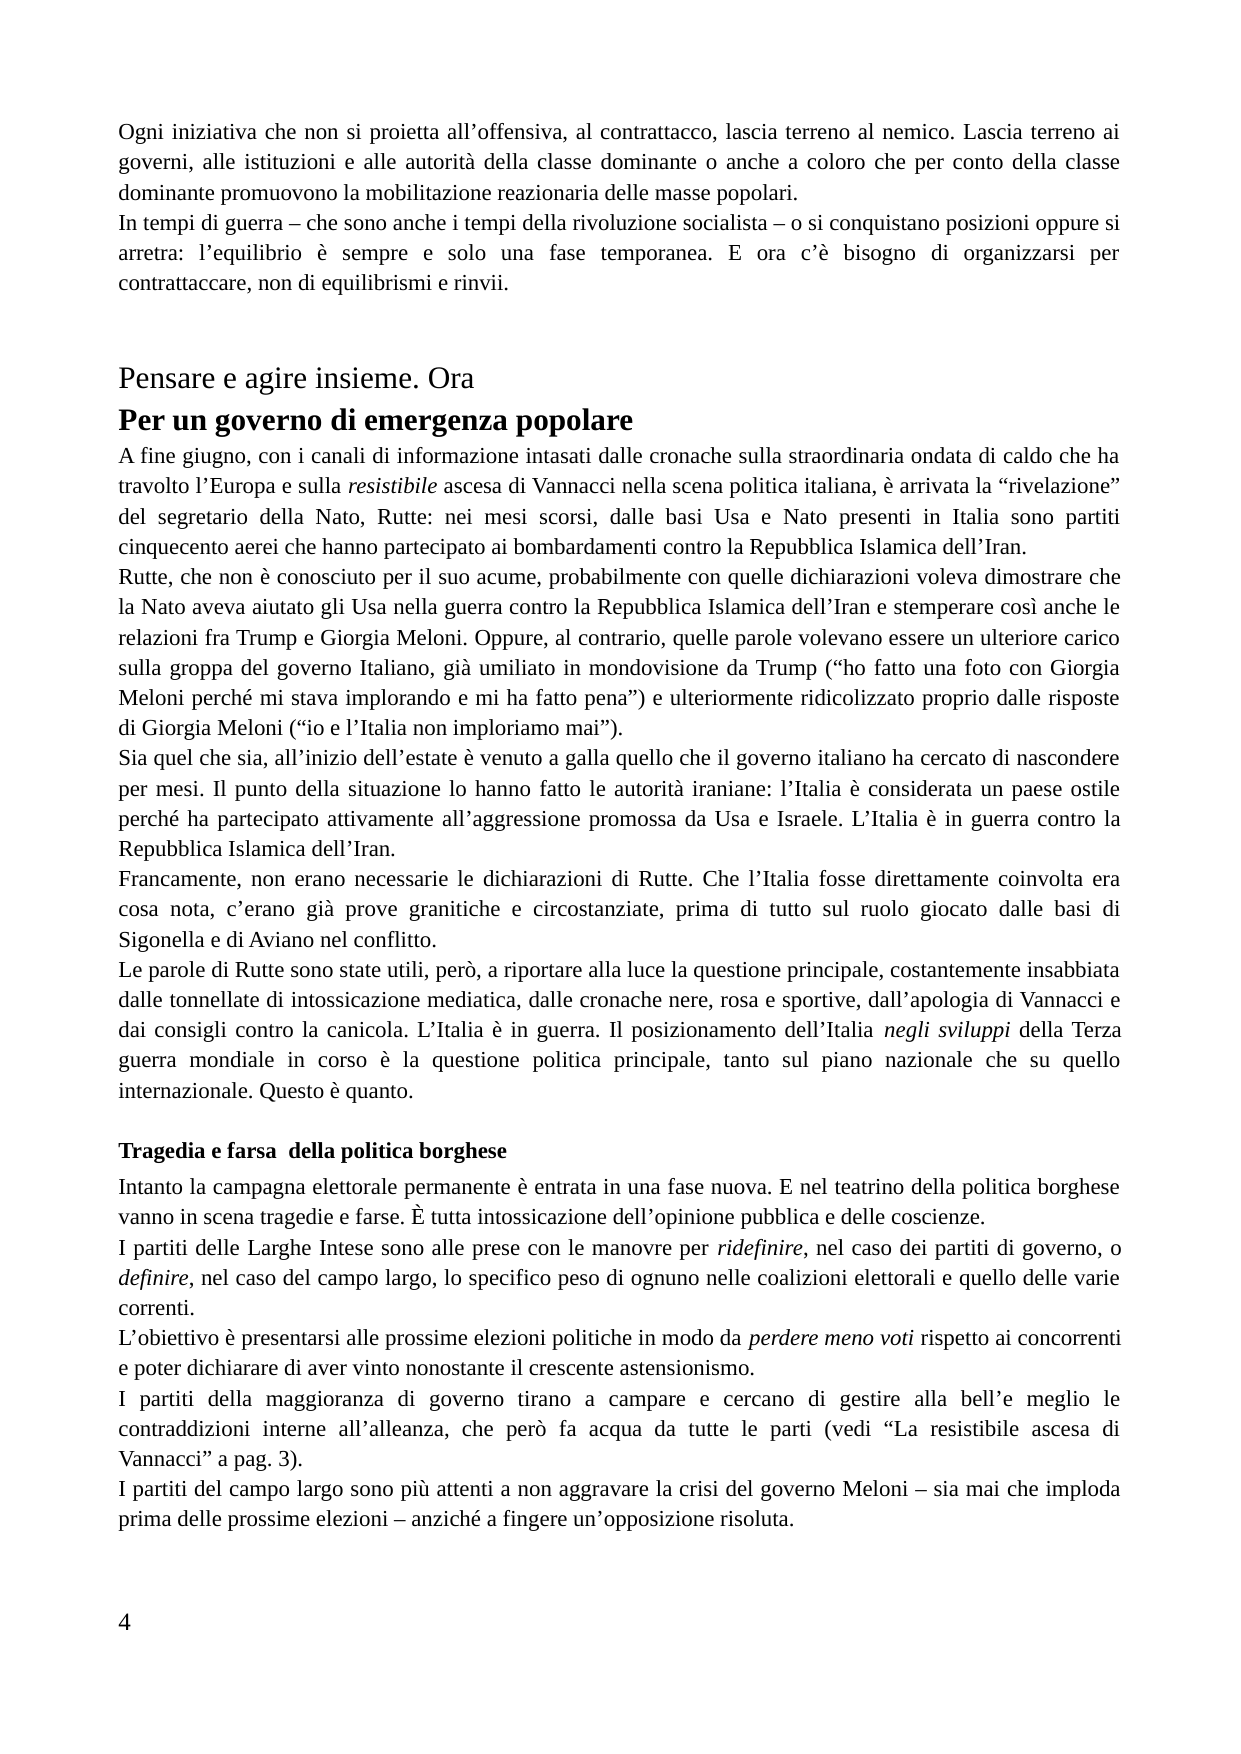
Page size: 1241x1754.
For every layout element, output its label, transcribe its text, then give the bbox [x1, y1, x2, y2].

text In tempi di guerra – che sono anche i tempi della rivoluzione socialista – o si conquistano posizioni oppure si arretra: l’equilibrio è sempre e solo una fase temporanea. E ora c’è bisogno di organizzarsi per contrattaccare, non di equilibrismi e rinvii. [118, 209, 1122, 296]
text Intanto la campagna elettorale permanente è entrata in una fase nuova. E nel teatrino della politica borghese vanno in scena tragedie e farse. È tutta intossicazione dell’opinione pubblica e delle coscienze. [118, 1173, 1122, 1230]
text I partiti delle Larghe Intese sono alle prese con le manovre per ridefinire, nel caso dei partiti di governo, o definire, nel caso del campo largo, lo specifico peso di ognuno nelle coalizioni elettorali e quello delle varie correnti. [118, 1234, 1122, 1320]
text Rutte, che non è conosciuto per il suo acume, probabilmente con quelle dichiarazioni voleva dimostrare che la Nato aveva aiutato gli Usa nella guerra contro la Repubblica Islamica dell’Iran e stemperare così anche le relazioni fra Trump e Giorgia Meloni. Oppure, al contrario, quelle parole volevano essere un ulteriore carico sulla groppa del governo Italiano, già umiliato in mondovisione da Trump (“ho fatto una foto con Giorgia Meloni perché mi stava implorando e mi ha fatto pena”) e ulteriormente ridicolizzato proprio dalle risposte di Giorgia Meloni (“io e l’Italia non imploriamo mai”). [118, 563, 1122, 741]
text A fine giugno, con i canali di informazione intasati dalle cronache sulla straordinaria ondata di caldo che ha travolto l’Europa e sulla resistibile ascesa di Vannacci nella scena politica italiana, è arrivata la “rivelazione” del segretario della Nato, Rutte: nei mesi scorsi, dalle basi Usa e Nato presenti in Italia sono partiti cinquecento aerei che hanno partecipato ai bombardamenti contro la Repubblica Islamica dell’Iran. [118, 442, 1122, 559]
text L’obiettivo è presentarsi alle prossime elezioni politiche in modo da perdere meno voti rispetto ai concorrenti e poter dichiarare di aver vinto nonostante il crescente astensionismo. [118, 1324, 1122, 1381]
text Francamente, non erano necessarie le dichiarazioni di Rutte. Che l’Italia fosse direttamente coinvolta era cosa nota, c’erano già prove granitiche e circostanziate, prima di tutto sul ruolo giocato dalle basi di Sigonella e di Aviano nel conflitto. [118, 865, 1122, 952]
text Le parole di Rutte sono state utili, però, a riportare alla luce la questione principale, costantemente insabbiata dalle tonnellate di intossicazione mediatica, dalle cronache nere, rosa e sportive, dall’apologia di Vannacci e dai consigli contro la canicola. L’Italia è in guerra. Il posizionamento dell’Italia negli sviluppi della Terza guerra mondiale in corso è la questione politica principale, tanto sul piano nazionale che su quello internazionale. Questo è quanto. [118, 956, 1122, 1103]
text per un governo di emergenza popolare [118, 401, 1122, 437]
text Ogni iniziativa che non si proietta all’offensiva, al contrattacco, lascia terreno al nemico. Lascia terreno ai governi, alle istituzioni e alle autorità della classe dominante o anche a coloro che per conto della classe dominante promuovono la mobilitazione reazionaria delle masse popolari. [118, 118, 1122, 205]
text Pensare e agire insieme. Ora [118, 360, 1122, 396]
text Tragedia e farsa della politica borghese [118, 1137, 1122, 1163]
text Sia quel che sia, all’inizio dell’estate è venuto a galla quello che il governo italiano ha cercato di nascondere per mesi. Il punto della situazione lo hanno fatto le autorità iraniane: l’Italia è considerata un paese ostile perché ha partecipato attivamente all’aggressione promossa da Usa e Israele. L’Italia è in guerra contro la Repubblica Islamica dell’Iran. [118, 744, 1122, 861]
text I partiti del campo largo sono più attenti a non aggravare la crisi del governo Meloni – sia mai che imploda prima delle prossime elezioni – anziché a fingere un’opposizione risoluta. [118, 1475, 1122, 1532]
text I partiti della maggioranza di governo tirano a campare e cercano di gestire alla bell’e meglio le contraddizioni interne all’alleanza, che però fa acqua da tutte le parti (vedi “La resistibile ascesa di Vannacci” a pag. 3). [118, 1385, 1122, 1471]
